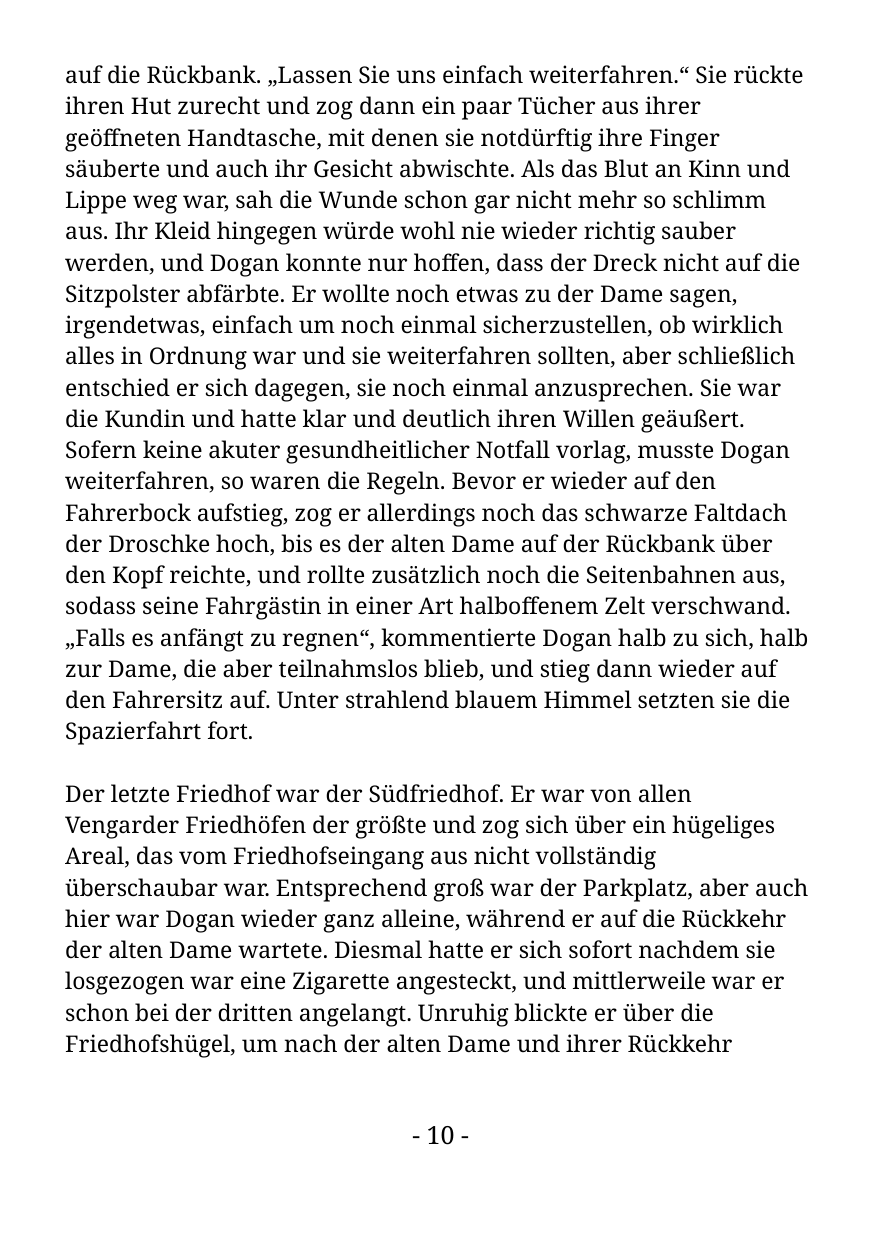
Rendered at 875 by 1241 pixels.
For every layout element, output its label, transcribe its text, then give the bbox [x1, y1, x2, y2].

text Der letzte Friedhof war der Südfriedhof. Er war von allen Vengarder Friedhöfen der größte und zog sich über ein hügeliges Areal, das vom Friedhofseingang aus nicht vollständig überschaubar war. Entsprechend groß war der Parkplatz, aber auch hier war Dogan wieder ganz alleine, während er auf die Rückkehr der alten Dame wartete. Diesmal hatte er sich sofort nachdem sie losgezogen war eine Zigarette angesteckt, und mittlerweile war er schon bei der dritten angelangt. Unruhig blickte er über die Friedhofshügel, um nach der alten Dame und ihrer Rückkehr [65, 778, 809, 1059]
text auf die Rückbank. „Lassen Sie uns einfach weiterfahren.“ Sie rückte ihren Hut zurecht und zog dann ein paar Tücher aus ihrer geöffneten Handtasche, mit denen sie notdürftig ihre Finger säuberte und auch ihr Gesicht abwischte. Als das Blut an Kinn und Lippe weg war, sah die Wunde schon gar nicht mehr so schlimm aus. Ihr Kleid hingegen würde wohl nie wieder richtig sauber werden, und Dogan konnte nur hoffen, dass der Dreck nicht auf die Sitzpolster abfärbte. Er wollte noch etwas zu der Dame sagen, irgendetwas, einfach um noch einmal sicherzustellen, ob wirklich alles in Ordnung war und sie weiterfahren sollten, aber schließlich entschied er sich dagegen, sie noch einmal anzusprechen. Sie war die Kundin und hatte klar und deutlich ihren Willen geäußert. Sofern keine akuter gesundheitlicher Notfall vorlag, musste Dogan weiterfahren, so waren die Regeln. Bevor er wieder auf den Fahrerbock aufstieg, zog er allerdings noch das schwarze Faltdach der Droschke hoch, bis es der alten Dame auf der Rückbank über den Kopf reichte, und rollte zusätzlich noch die Seitenbahnen aus, sodass seine Fahrgästin in einer Art halboffenem Zelt verschwand. „Falls es anfängt zu regnen“, kommentierte Dogan halb zu sich, halb zur Dame, die aber teilnahmslos blieb, und stieg dann wieder auf den Fahrersitz auf. Unter strahlend blauem Himmel setzten sie die Spazierfahrt fort. [65, 59, 809, 747]
